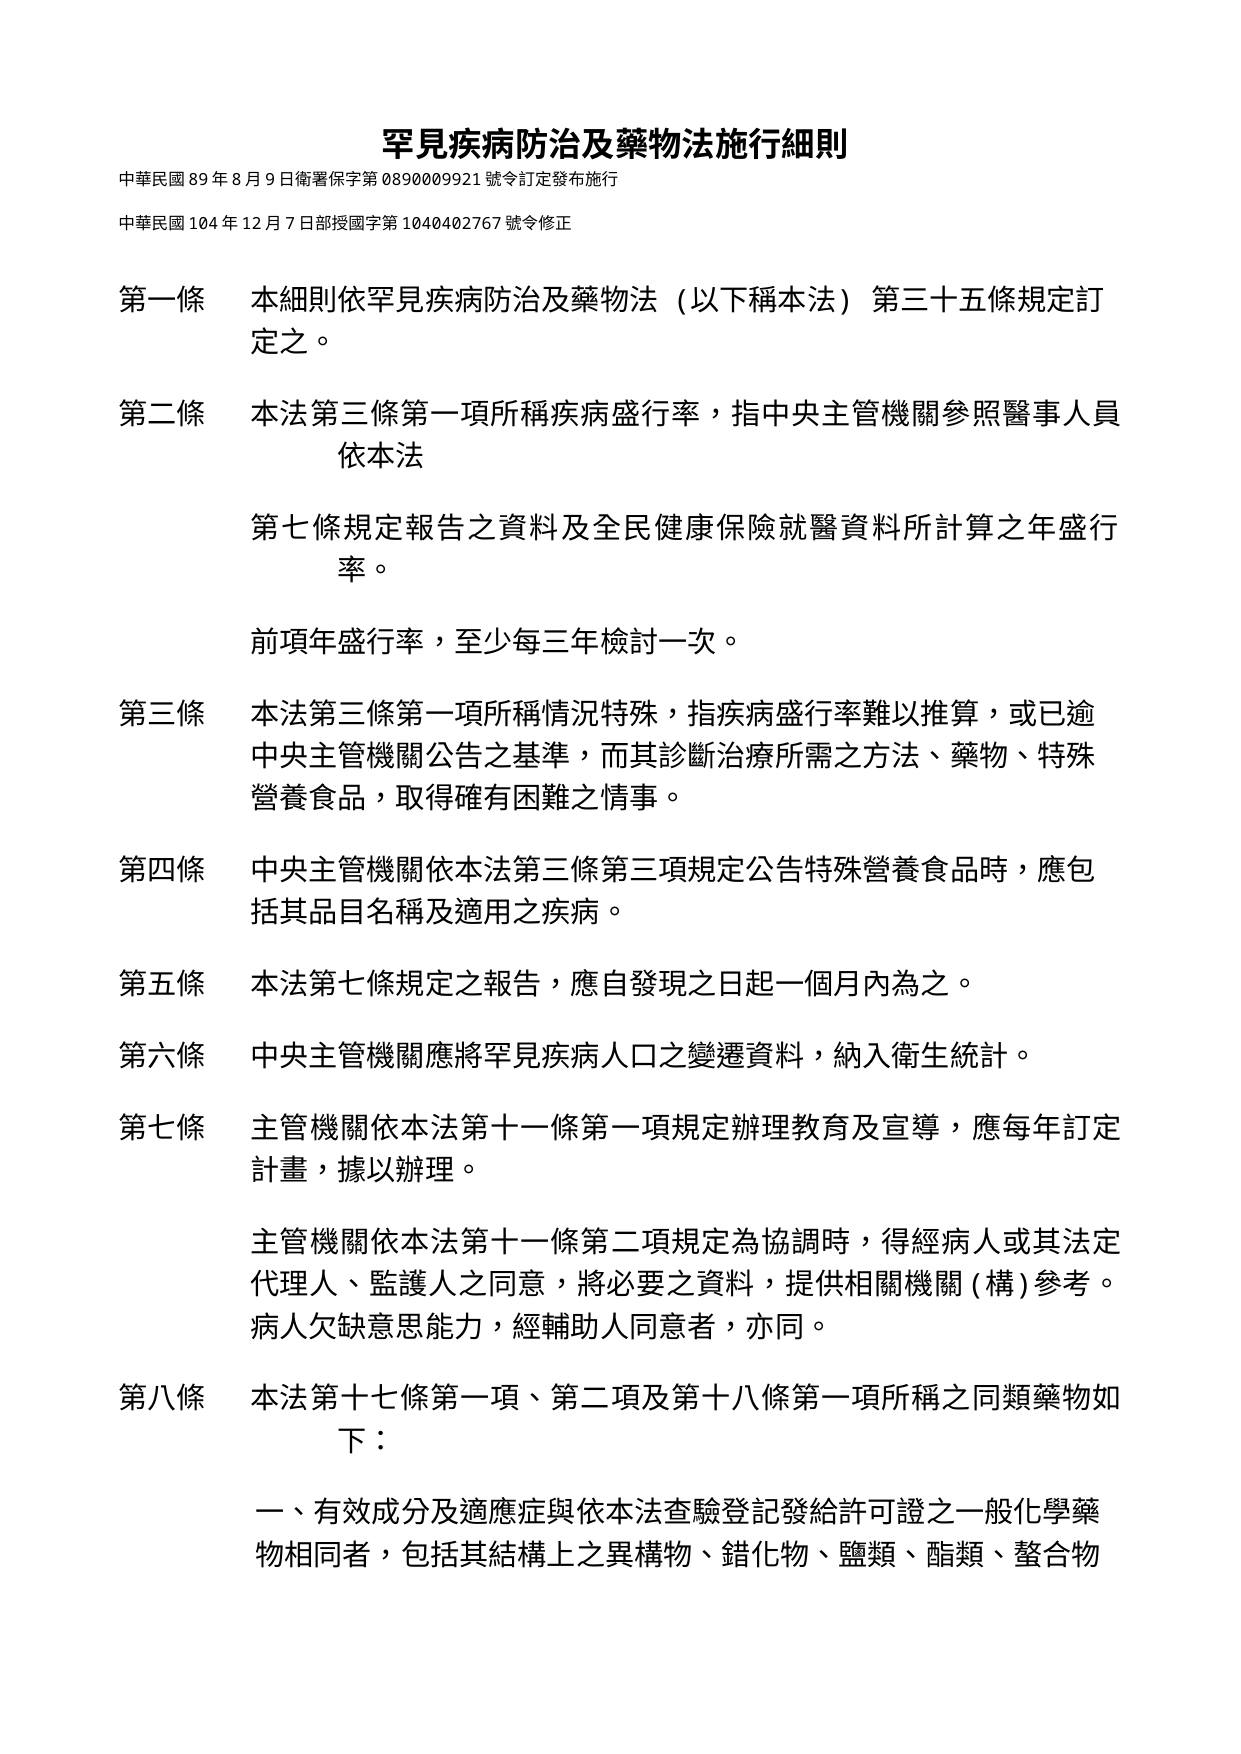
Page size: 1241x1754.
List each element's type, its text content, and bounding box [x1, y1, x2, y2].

table_cell 本法第七條規定之報告，應自發現之日起一個月內為之。 [250, 961, 1122, 1033]
table_cell 中央主管機關應將罕見疾病人口之變遷資料，納入衛生統計。 [250, 1033, 1122, 1104]
table_cell 本法第三條第一項所稱疾病盛行率，指中央主管機關參照醫事人員依本法 第七條規定報告之資料及全民健康保險就醫資料所計算之年盛行率。 前項年盛行率，至少每三年檢討一次。 [250, 391, 1122, 690]
table_cell 第六條 [118, 1033, 250, 1104]
table_cell 主管機關依本法第十一條第一項規定辦理教育及宣導，應每年訂定計畫，據以辦理。 主管機關依本法第十一條第二項規定為協調時，得經病人或其法定代理人、監護人之同意，將必要之資料，提供相關機關(構)參考。病人欠缺意思能力，經輔助人同意者，亦同。 [250, 1104, 1122, 1375]
text 中華民國89年8月9日衛署保字第0890009921號令訂定發布施行 [118, 166, 1122, 191]
text 罕見疾病防治及藥物法施行細則 [118, 118, 1122, 166]
table_header 第一條 [118, 276, 250, 391]
table_cell 中央主管機關依本法第三條第三項規定公告特殊營養食品時，應包括其品目名稱及適用之疾病。 [250, 847, 1122, 961]
text 中華民國104年12月7日部授國字第1040402767號令修正 [118, 210, 1122, 234]
table_cell 第三條 [118, 690, 250, 847]
table_cell 第二條 [118, 391, 250, 690]
table_cell 本法第十七條第一項、第二項及第十八條第一項所稱之同類藥物如下： 一、有效成分及適應症與依本法查驗登記發給許可證之一般化學藥物相同者，包括其結構上之異構物、錯化物、鹽類、酯類、螯合物 [250, 1375, 1122, 1573]
table_cell 第五條 [118, 961, 250, 1033]
table_header 本細則依罕見疾病防治及藥物法 (以下稱本法) 第三十五條規定訂定之。 [250, 276, 1122, 391]
table_cell 本法第三條第一項所稱情況特殊，指疾病盛行率難以推算，或已逾中央主管機關公告之基準，而其診斷治療所需之方法、藥物、特殊營養食品，取得確有困難之情事。 [250, 690, 1122, 847]
table_cell 第四條 [118, 847, 250, 961]
table_cell 第八條 [118, 1375, 250, 1573]
table_cell 第七條 [118, 1104, 250, 1375]
